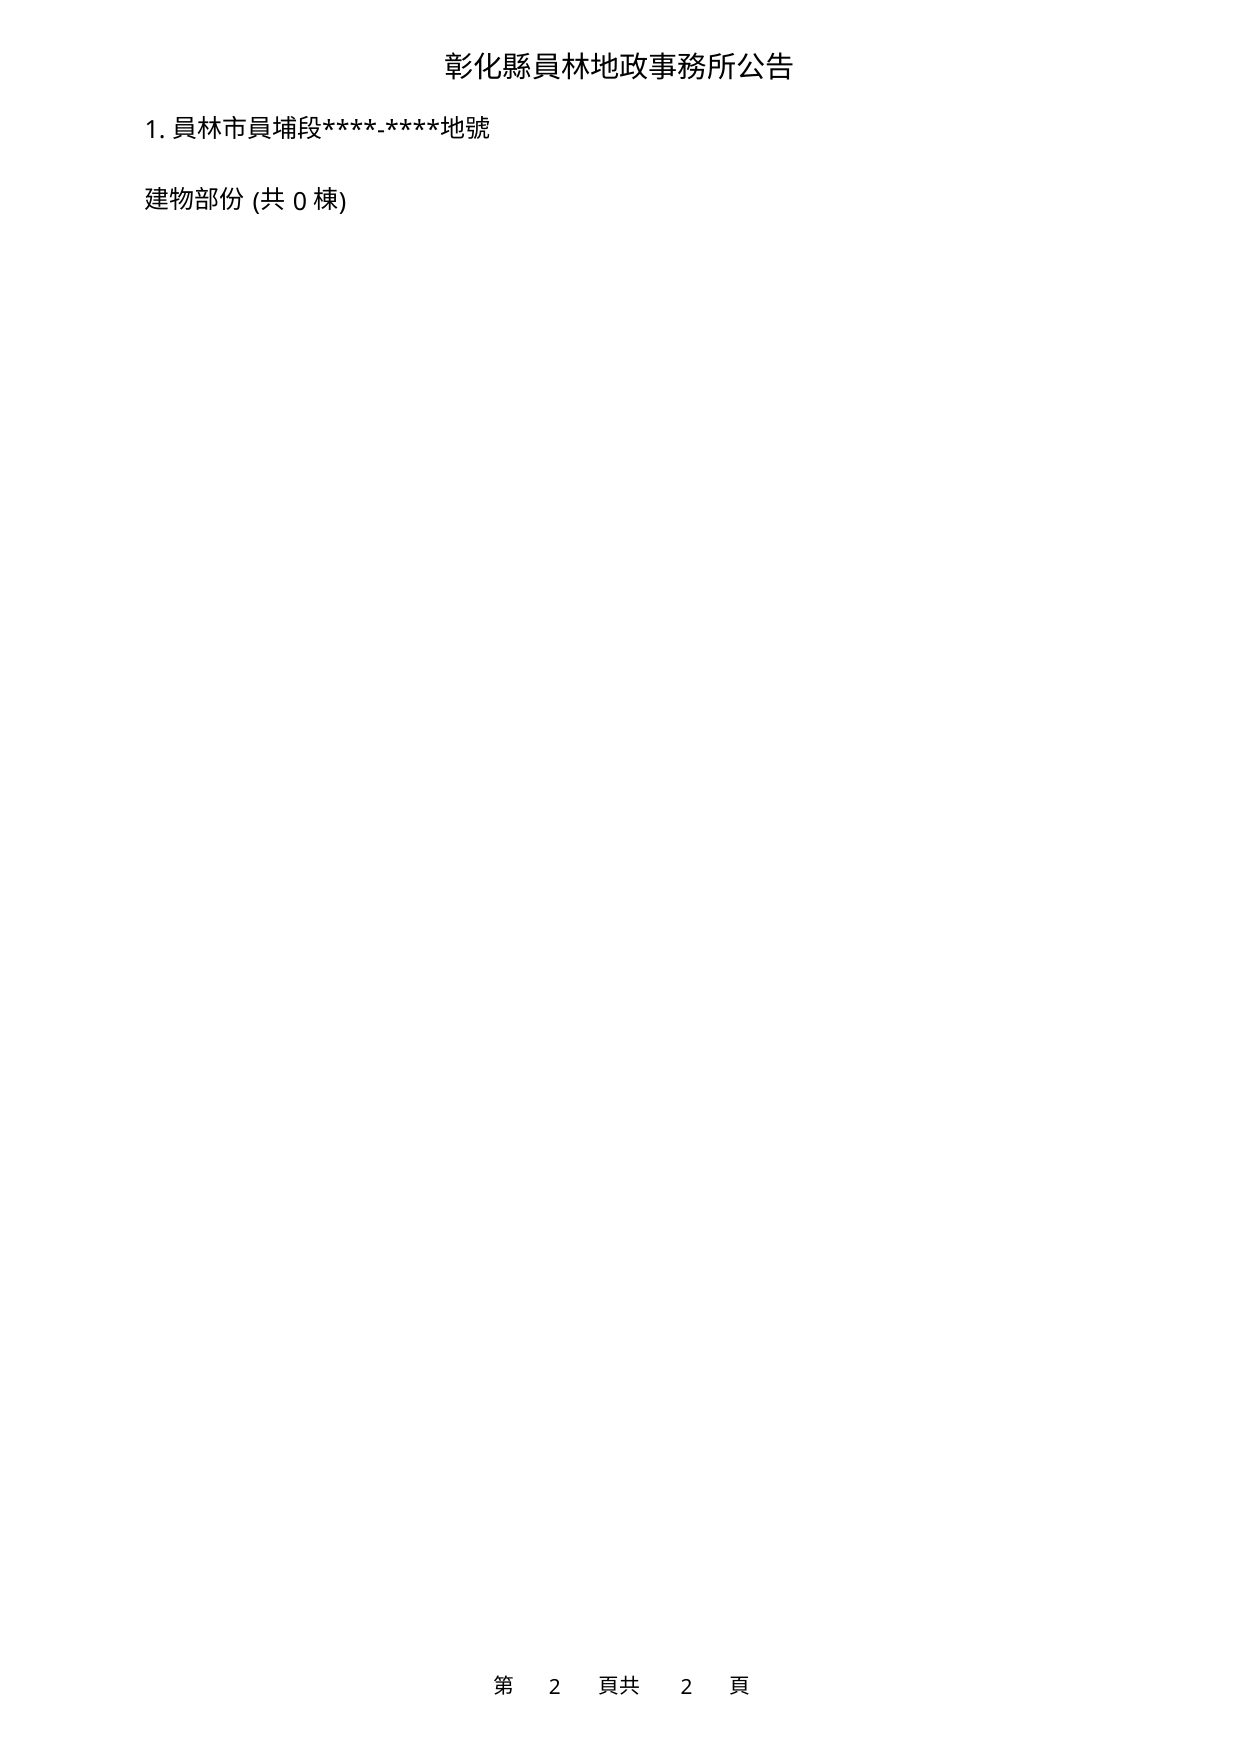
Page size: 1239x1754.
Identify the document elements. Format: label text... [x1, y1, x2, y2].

table_cell [760, 239, 1177, 1666]
table_cell 2 [524, 1666, 585, 1707]
table_cell 建物部份 (共 0 棟) [62, 166, 1177, 238]
table_cell [653, 239, 719, 1666]
table_header [483, 0, 523, 41]
table_cell [1177, 95, 1239, 166]
table_cell [0, 41, 62, 94]
table_cell 頁 [720, 1666, 760, 1707]
table_cell [0, 1666, 62, 1707]
table_header [720, 0, 760, 41]
table_cell 1. 員林市員埔段****-****地號 [62, 95, 1177, 166]
table_header [62, 0, 483, 41]
table_cell [483, 239, 523, 1666]
table_header [585, 0, 653, 41]
table_header [653, 0, 719, 41]
table_cell [0, 166, 62, 238]
table_cell [1177, 41, 1239, 94]
table_cell [524, 239, 585, 1666]
table_cell 彰化縣員林地政事務所公告 [62, 41, 1177, 94]
table_cell 頁共 [585, 1666, 653, 1707]
table_cell [1177, 1666, 1239, 1707]
table_header [760, 0, 1177, 41]
table_cell [760, 1666, 1177, 1707]
table_cell [585, 239, 653, 1666]
table_cell 第 [483, 1666, 523, 1707]
table_cell [0, 239, 62, 1666]
table_cell 2 [653, 1666, 719, 1707]
table_header [0, 0, 62, 41]
table_cell [1177, 239, 1239, 1666]
table_cell [0, 95, 62, 166]
table_cell [62, 239, 483, 1666]
table_cell [720, 239, 760, 1666]
table_cell [1177, 166, 1239, 238]
table_header [1177, 0, 1239, 41]
table_header [524, 0, 585, 41]
table_cell [62, 1666, 483, 1707]
